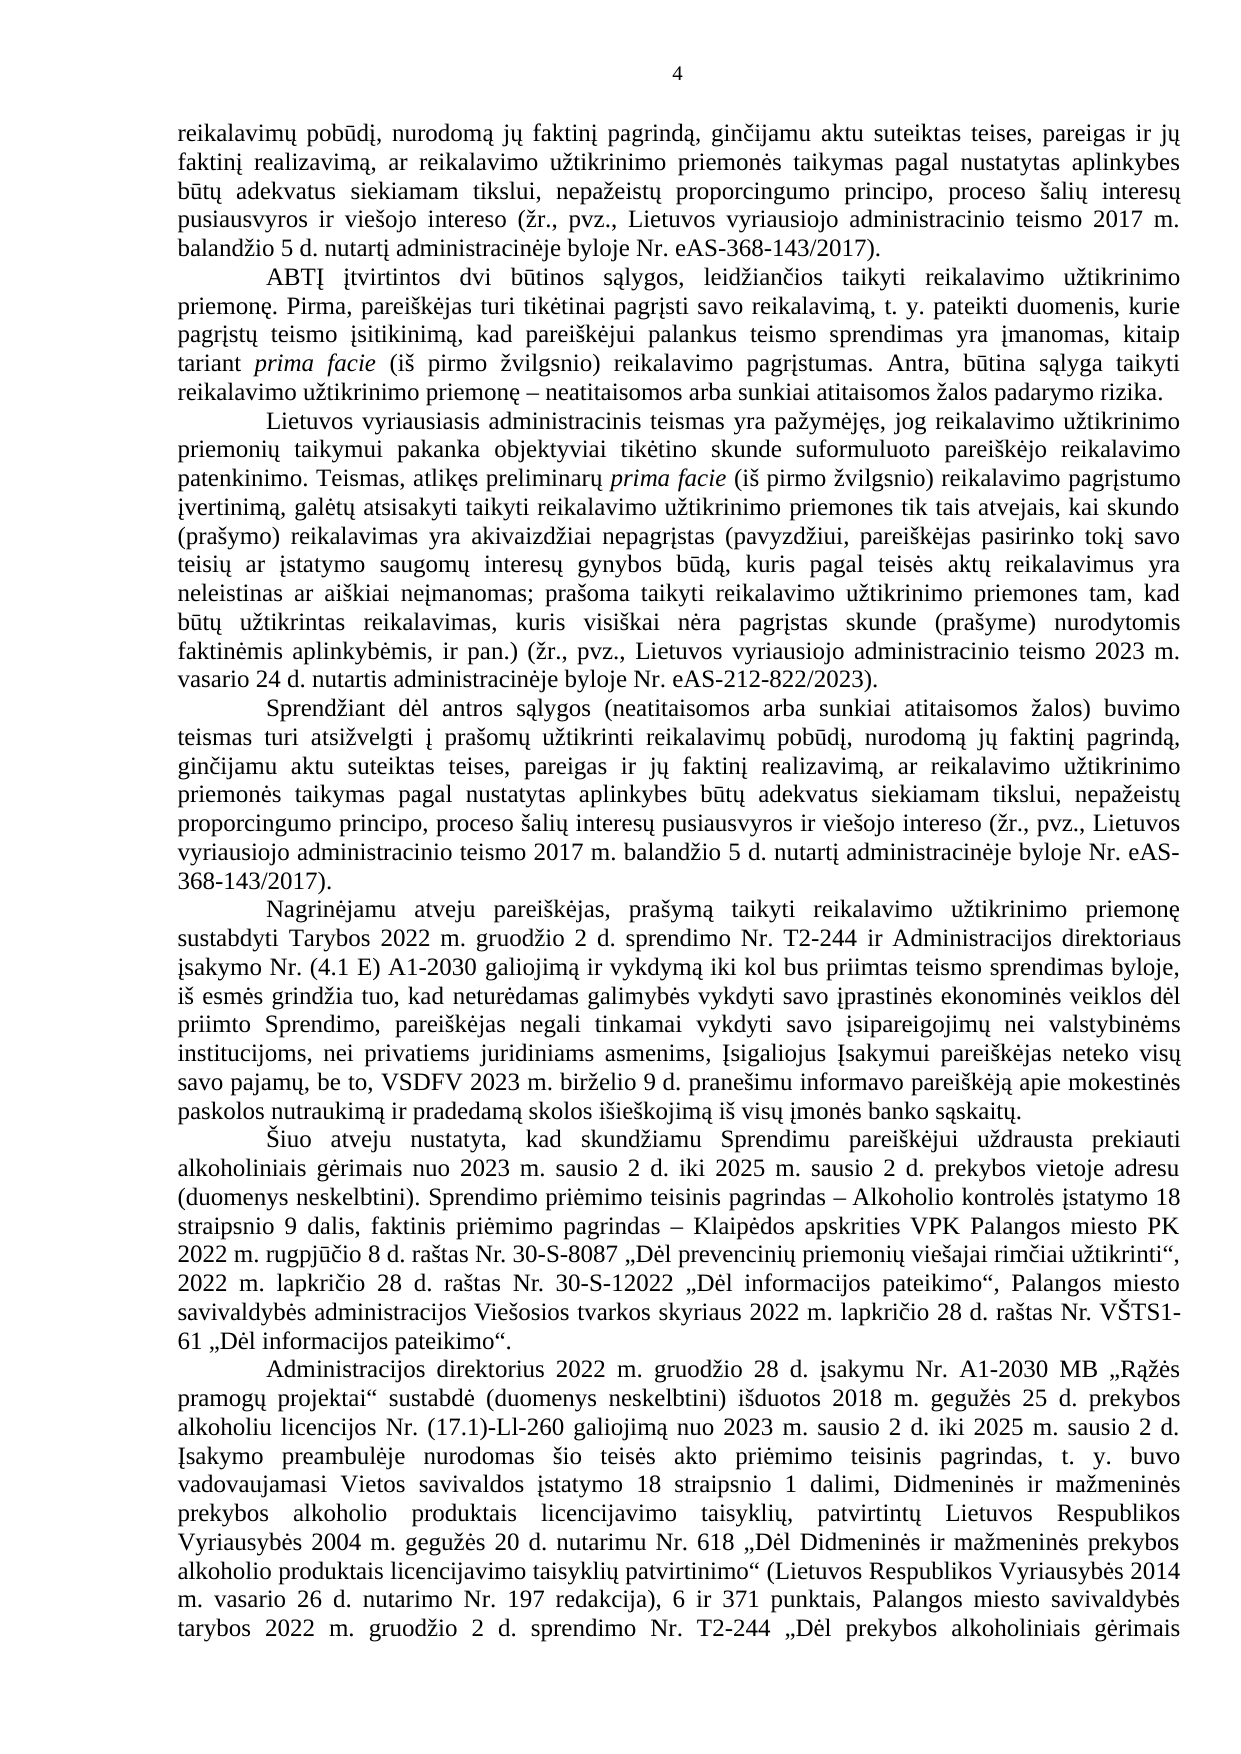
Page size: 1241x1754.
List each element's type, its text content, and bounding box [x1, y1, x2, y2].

text reikalavimų pobūdį, nurodomą jų faktinį pagrindą, ginčijamu aktu suteiktas teises, pareigas ir jų faktinį realizavimą, ar reikalavimo užtikrinimo priemonės taikymas pagal nustatytas aplinkybes būtų adekvatus siekiamam tikslui, nepažeistų proporcingumo principo, proceso šalių interesų pusiausvyros ir viešojo intereso (žr., pvz., Lietuvos vyriausiojo administracinio teismo 2017 m. balandžio 5 d. nutartį administracinėje byloje Nr. eAS-368-143/2017). [177, 118, 1181, 262]
text Lietuvos vyriausiasis administracinis teismas yra pažymėjęs, jog reikalavimo užtikrinimo priemonių taikymui pakanka objektyviai tikėtino skunde suformuluoto pareiškėjo reikalavimo patenkinimo. Teismas, atlikęs preliminarų prima facie (iš pirmo žvilgsnio) reikalavimo pagrįstumo įvertinimą, galėtų atsisakyti taikyti reikalavimo užtikrinimo priemones tik tais atvejais, kai skundo (prašymo) reikalavimas yra akivaizdžiai nepagrįstas (pavyzdžiui, pareiškėjas pasirinko tokį savo teisių ar įstatymo saugomų interesų gynybos būdą, kuris pagal teisės aktų reikalavimus yra neleistinas ar aiškiai neįmanomas; prašoma taikyti reikalavimo užtikrinimo priemones tam, kad būtų užtikrintas reikalavimas, kuris visiškai nėra pagrįstas skunde (prašyme) nurodytomis faktinėmis aplinkybėmis, ir pan.) (žr., pvz., Lietuvos vyriausiojo administracinio teismo 2023 m. vasario 24 d. nutartis administracinėje byloje Nr. eAS-212-822/2023). [177, 406, 1181, 693]
text ABTĮ įtvirtintos dvi būtinos sąlygos, leidžiančios taikyti reikalavimo užtikrinimo priemonę. Pirma, pareiškėjas turi tikėtinai pagrįsti savo reikalavimą, t. y. pateikti duomenis, kurie pagrįstų teismo įsitikinimą, kad pareiškėjui palankus teismo sprendimas yra įmanomas, kitaip tariant prima facie (iš pirmo žvilgsnio) reikalavimo pagrįstumas. Antra, būtina sąlyga taikyti reikalavimo užtikrinimo priemonę – neatitaisomos arba sunkiai atitaisomos žalos padarymo rizika. [177, 262, 1181, 406]
text Sprendžiant dėl antros sąlygos (neatitaisomos arba sunkiai atitaisomos žalos) buvimo teismas turi atsižvelgti į prašomų užtikrinti reikalavimų pobūdį, nurodomą jų faktinį pagrindą, ginčijamu aktu suteiktas teises, pareigas ir jų faktinį realizavimą, ar reikalavimo užtikrinimo priemonės taikymas pagal nustatytas aplinkybes būtų adekvatus siekiamam tikslui, nepažeistų proporcingumo principo, proceso šalių interesų pusiausvyros ir viešojo intereso (žr., pvz., Lietuvos vyriausiojo administracinio teismo 2017 m. balandžio 5 d. nutartį administracinėje byloje Nr. eAS-368-143/2017). [177, 693, 1181, 894]
text Administracijos direktorius 2022 m. gruodžio 28 d. įsakymu Nr. A1-2030 MB „Rąžės pramogų projektai“ sustabdė (duomenys neskelbtini) išduotos 2018 m. gegužės 25 d. prekybos alkoholiu licencijos Nr. (17.1)-Ll-260 galiojimą nuo 2023 m. sausio 2 d. iki 2025 m. sausio 2 d. Įsakymo preambulėje nurodomas šio teisės akto priėmimo teisinis pagrindas, t. y. buvo vadovaujamasi Vietos savivaldos įstatymo 18 straipsnio 1 dalimi, Didmeninės ir mažmeninės prekybos alkoholio produktais licencijavimo taisyklių, patvirtintų Lietuvos Respublikos Vyriausybės 2004 m. gegužės 20 d. nutarimu Nr. 618 „Dėl Didmeninės ir mažmeninės prekybos alkoholio produktais licencijavimo taisyklių patvirtinimo“ (Lietuvos Respublikos Vyriausybės 2014 m. vasario 26 d. nutarimo Nr. 197 redakcija), 6 ir 371 punktais, Palangos miesto savivaldybės tarybos 2022 m. gruodžio 2 d. sprendimo Nr. T2-244 „Dėl prekybos alkoholiniais gėrimais [177, 1354, 1181, 1642]
text Šiuo atveju nustatyta, kad skundžiamu Sprendimu pareiškėjui uždrausta prekiauti alkoholiniais gėrimais nuo 2023 m. sausio 2 d. iki 2025 m. sausio 2 d. prekybos vietoje adresu (duomenys neskelbtini). Sprendimo priėmimo teisinis pagrindas – Alkoholio kontrolės įstatymo 18 straipsnio 9 dalis, faktinis priėmimo pagrindas – Klaipėdos apskrities VPK Palangos miesto PK 2022 m. rugpjūčio 8 d. raštas Nr. 30-S-8087 „Dėl prevencinių priemonių viešajai rimčiai užtikrinti“, 2022 m. lapkričio 28 d. raštas Nr. 30-S-12022 „Dėl informacijos pateikimo“, Palangos miesto savivaldybės administracijos Viešosios tvarkos skyriaus 2022 m. lapkričio 28 d. raštas Nr. VŠTS1-61 „Dėl informacijos pateikimo“. [177, 1124, 1181, 1354]
text Nagrinėjamu atveju pareiškėjas, prašymą taikyti reikalavimo užtikrinimo priemonę sustabdyti Tarybos 2022 m. gruodžio 2 d. sprendimo Nr. T2-244 ir Administracijos direktoriaus įsakymo Nr. (4.1 E) A1-2030 galiojimą ir vykdymą iki kol bus priimtas teismo sprendimas byloje, iš esmės grindžia tuo, kad neturėdamas galimybės vykdyti savo įprastinės ekonominės veiklos dėl priimto Sprendimo, pareiškėjas negali tinkamai vykdyti savo įsipareigojimų nei valstybinėms institucijoms, nei privatiems juridiniams asmenims, Įsigaliojus Įsakymui pareiškėjas neteko visų savo pajamų, be to, VSDFV 2023 m. birželio 9 d. pranešimu informavo pareiškėją apie mokestinės paskolos nutraukimą ir pradedamą skolos išieškojimą iš visų įmonės banko sąskaitų. [177, 894, 1181, 1124]
